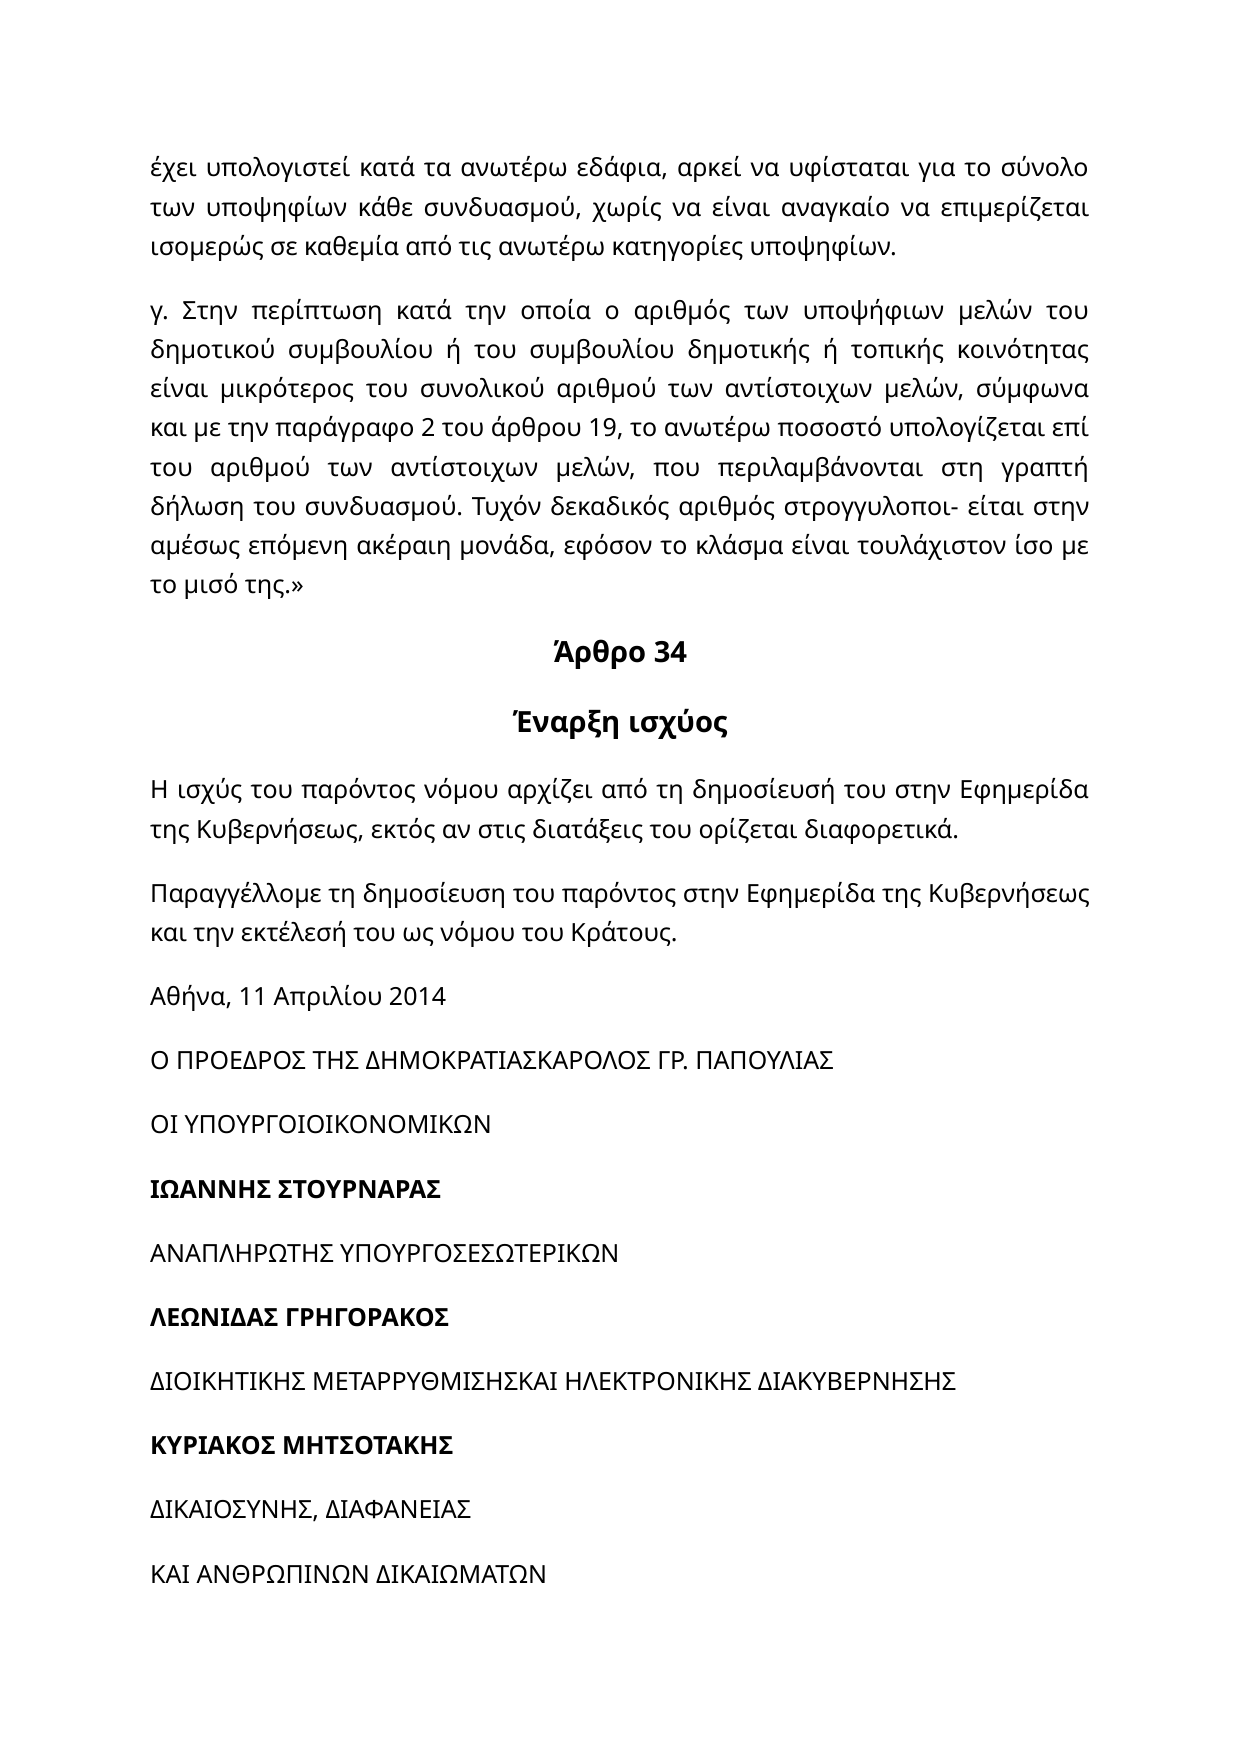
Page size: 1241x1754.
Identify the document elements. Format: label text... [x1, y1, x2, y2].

text ΚΥΡΙΑΚΟΣ ΜΗΤΣΟΤΑΚΗΣ [150, 1428, 1090, 1462]
text Η ισχύς του παρόντος νόμου αρχίζει από τη δημοσίευσή του στην Εφημερίδα της Κυβερνήσεως, εκτός αν στις διατάξεις του ορίζεται διαφορετικά. [150, 772, 1090, 845]
text ΙΩΑΝΝΗΣ ΣΤΟΥΡΝΑΡΑΣ [150, 1171, 1090, 1205]
subtitle Έναρξη ισχύος [150, 701, 1090, 741]
text ΔΙΟΙΚΗΤΙΚΗΣ ΜΕΤΑΡΡΥΘΜΙΣΗΣΚΑΙ ΗΛΕΚΤΡΟΝΙΚΗΣ ΔΙΑΚΥΒΕΡΝΗΣΗΣ [150, 1364, 1090, 1398]
text Παραγγέλλομε τη δημοσίευση του παρόντος στην Εφημερίδα της Κυβερνήσεως και την εκτέλεσή του ως νόμου του Κράτους. [150, 875, 1090, 949]
text ΛΕΩΝΙΔΑΣ ΓΡΗΓΟΡΑΚΟΣ [150, 1299, 1090, 1334]
text Αθήνα, 11 Απριλίου 2014 [150, 979, 1090, 1013]
subtitle Άρθρο 34 [150, 631, 1090, 671]
text ΚΑΙ ΑΝΘΡΩΠΙΝΩΝ ΔΙΚΑΙΩΜΑΤΩΝ [150, 1556, 1090, 1590]
text ΔΙΚΑΙΟΣΥΝΗΣ, ΔΙΑΦΑΝΕΙΑΣ [150, 1492, 1090, 1526]
text γ. Στην περίπτωση κατά την οποία ο αριθμός των υποψήφιων μελών του δημοτικού συμβουλίου ή του συμβουλίου δημοτικής ή τοπικής κοινότητας είναι μικρότερος του συνολικού αριθμού των αντίστοιχων μελών, σύμφωνα και με την παράγραφο 2 του άρθρου 19, το ανωτέρω ποσοστό υπολογίζεται επί του αριθμού των αντίστοιχων μελών, που περιλαμβάνονται στη γραπτή δήλωση του συνδυασμού. Τυχόν δεκαδικός αριθμός στρογγυλοποι- είται στην αμέσως επόμενη ακέραιη μονάδα, εφόσον το κλάσμα είναι τουλάχιστον ίσο με το μισό της.» [150, 292, 1090, 601]
text ΟΙ ΥΠΟΥΡΓΟΙΟΙΚΟΝΟΜΙΚΩΝ [150, 1107, 1090, 1141]
text έχει υπολογιστεί κατά τα ανωτέρω εδάφια, αρκεί να υφίσταται για το σύνολο των υποψηφίων κάθε συνδυασμού, χωρίς να είναι αναγκαίο να επιμερίζεται ισομερώς σε καθεμία από τις ανωτέρω κατηγορίες υποψηφίων. [150, 150, 1090, 262]
text Ο ΠΡΟΕΔΡΟΣ ΤΗΣ ΔΗΜΟΚΡΑΤΙΑΣΚΑΡΟΛΟΣ ΓΡ. ΠΑΠΟΥΛΙΑΣ [150, 1043, 1090, 1077]
text ΑΝΑΠΛΗΡΩΤΗΣ ΥΠΟΥΡΓΟΣΕΣΩΤΕΡΙΚΩΝ [150, 1235, 1090, 1269]
